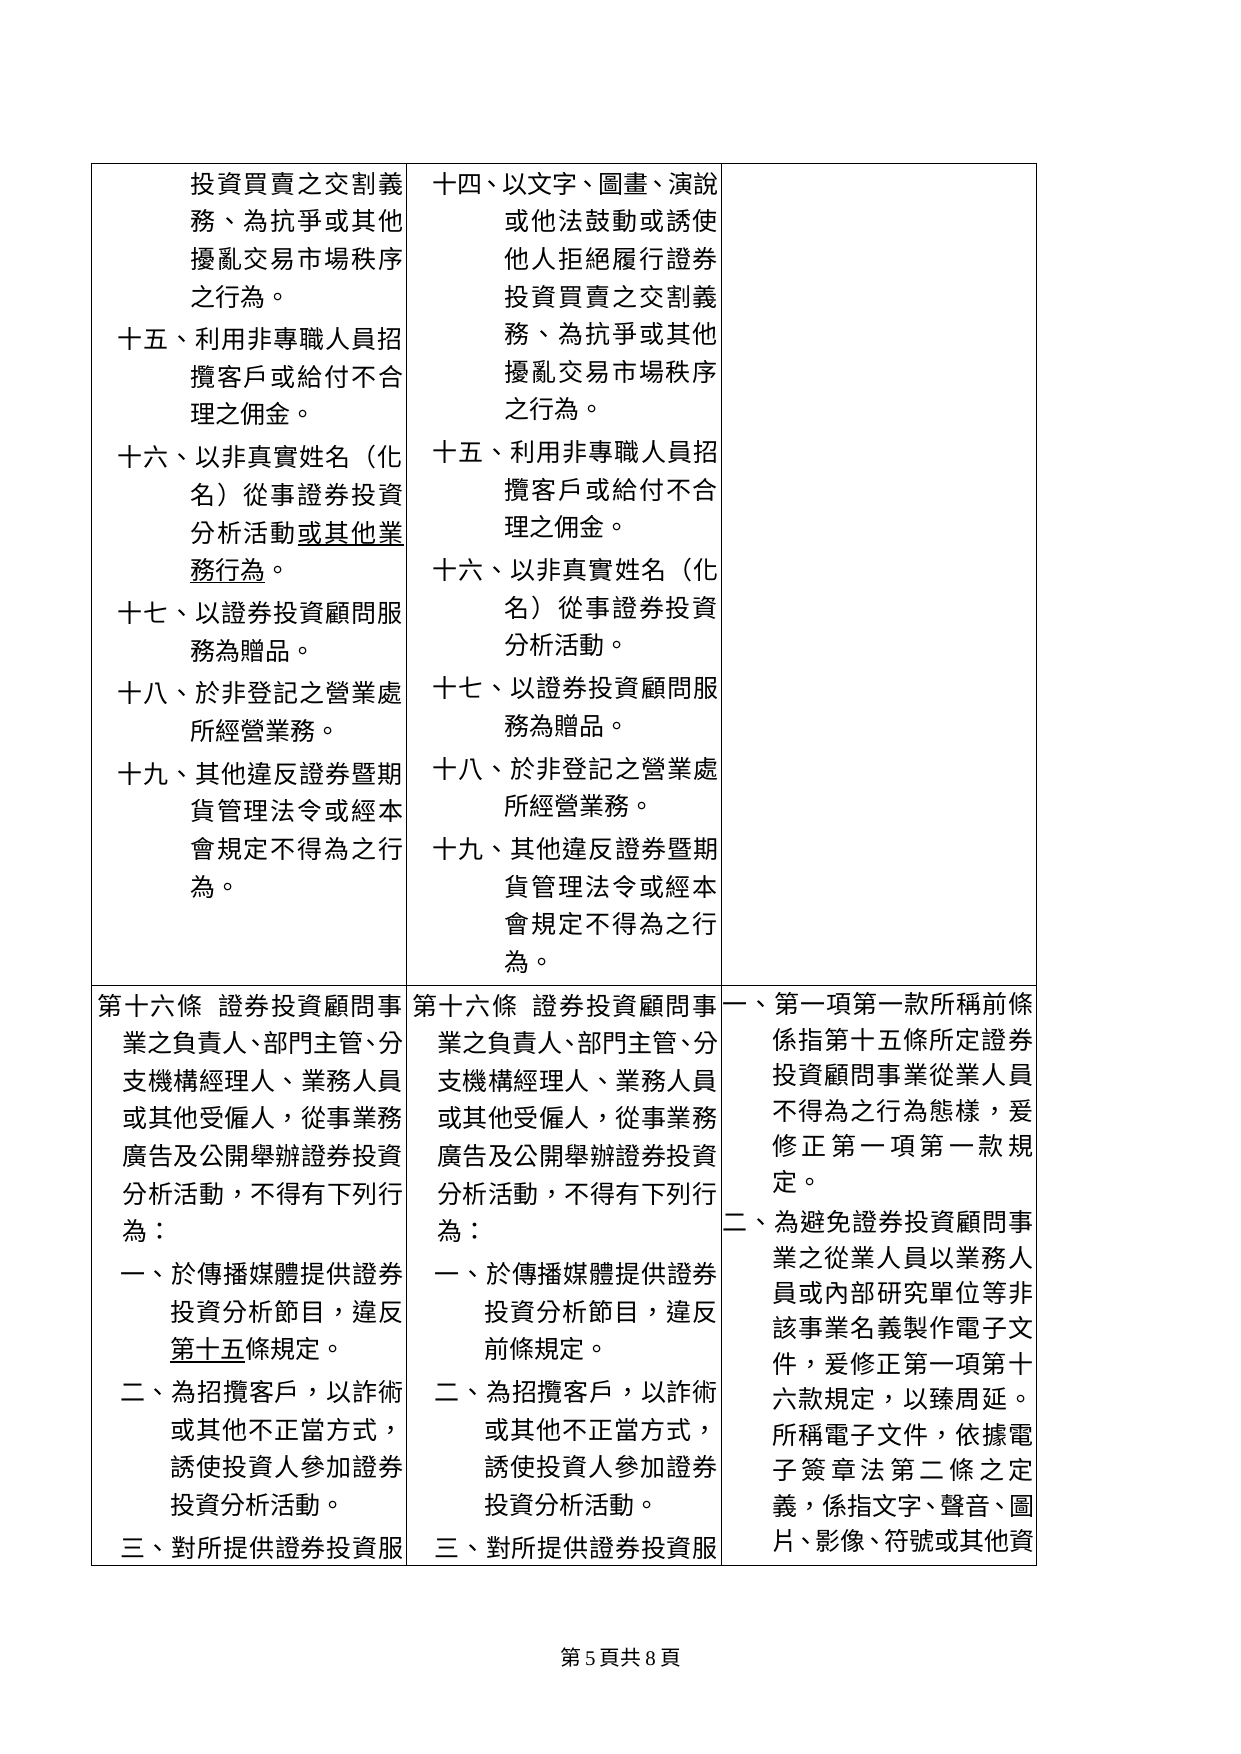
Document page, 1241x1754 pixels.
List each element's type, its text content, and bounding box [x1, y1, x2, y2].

table_cell 第十六條 證券投資顧問事業之負責人、部門主管、分支機構經理人、業務人員或其他受僱人，從事業務廣告及公開舉辦證券投資分析活動，不得有下列行為： 一、於傳播媒體提供證券投資分析節目，違反前條規定。 二、為招攬客戶，以詐術或其他不正當方式，誘使投資人參加證券投資分析活動。 三、對所提供證券投資服 [407, 986, 721, 1565]
table_cell 十四、以文字、圖畫、演說或他法鼓動或誘使他人拒絕履行證券投資買賣之交割義務、為抗爭或其他擾亂交易市場秩序之行為。 十五、利用非專職人員招攬客戶或給付不合理之佣金。 十六、以非真實姓名（化名）從事證券投資分析活動。 十七、以證券投資顧問服務為贈品。 十八、於非登記之營業處所經營業務。 十九、其他違反證券暨期貨管理法令或經本會規定不得為之行為。 [407, 164, 721, 984]
table_cell 第十六條 證券投資顧問事業之負責人、部門主管、分支機構經理人、業務人員或其他受僱人，從事業務廣告及公開舉辦證券投資分析活動，不得有下列行為： 一、於傳播媒體提供證券投資分析節目，違反第十五條規定。 二、為招攬客戶，以詐術或其他不正當方式，誘使投資人參加證券投資分析活動。 三、對所提供證券投資服 [92, 986, 406, 1565]
table_cell [722, 164, 1036, 984]
table_cell 投資買賣之交割義務、為抗爭或其他擾亂交易市場秩序之行為。 十五、利用非專職人員招攬客戶或給付不合理之佣金。 十六、以非真實姓名（化名）從事證券投資分析活動或其他業務行為。 十七、以證券投資顧問服務為贈品。 十八、於非登記之營業處所經營業務。 十九、其他違反證券暨期貨管理法令或經本會規定不得為之行為。 [92, 164, 406, 984]
table_cell 一、第一項第一款所稱前條係指第十五條所定證券投資顧問事業從業人員不得為之行為態樣，爰修正第一項第一款規定。 二、為避免證券投資顧問事業之從業人員以業務人員或內部研究單位等非該事業名義製作電子文件，爰修正第一項第十六款規定，以臻周延。所稱電子文件，依據電子簽章法第二條之定義，係指文字、聲音、圖片、影像、符號或其他資 [722, 986, 1036, 1565]
